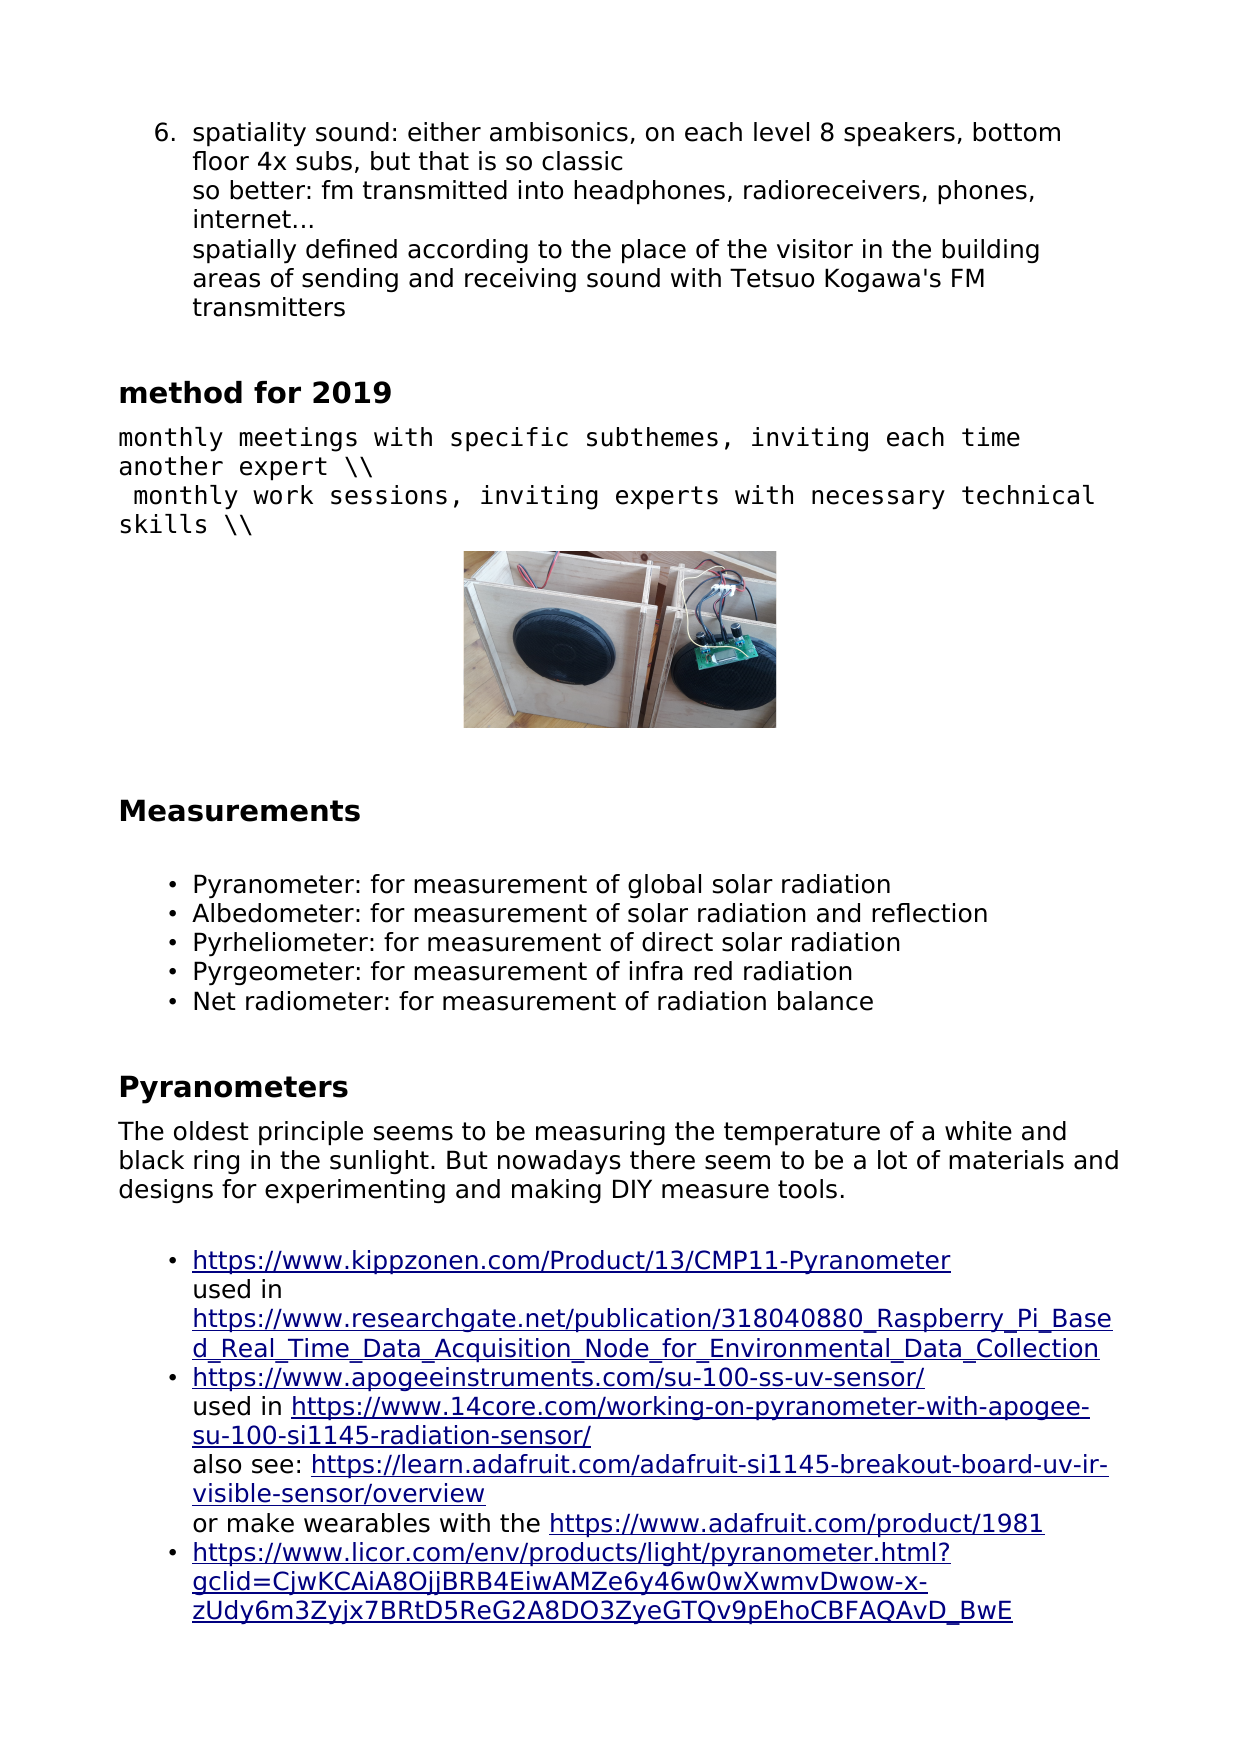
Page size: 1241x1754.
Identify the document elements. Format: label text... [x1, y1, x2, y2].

list https://www.licor.com/env/products/light/pyranometer.html?gclid=CjwKCAiA8OjjBRB4EiwAMZe6y46w0wXwmvDwow-x-zUdy6m3Zyjx7BRtD5ReG2A8DO3ZyeGTQv9pEhoCBFAQAvD_BwE [177, 1538, 1122, 1626]
list https://www.apogeeinstruments.com/su-100-ss-uv-sensor/ used in https://www.14core.com/working-on-pyranometer-with-apogee-su-100-si1145-radiation-sensor/ also see: https://learn.adafruit.com/adafruit-si1145-breakout-board-uv-ir-visible-sensor/overview or make wearables with the https://www.adafruit.com/product/1981 [177, 1363, 1122, 1538]
picture [463, 551, 777, 728]
list Pyrheliometer: for measurement of direct solar radiation [177, 928, 1122, 958]
subtitle method for 2019 [118, 377, 1122, 411]
list Pyranometer: for measurement of global solar radiation [177, 870, 1122, 899]
list Albedometer: for measurement of solar radiation and reflection [177, 899, 1122, 928]
list spatiality sound: either ambisonics, on each level 8 speakers, bottom floor 4x subs, but that is so classic so better: fm transmitted into headphones, radioreceivers, phones, internet... spatially defined according to the place of the visitor in the building areas of sending and receiving sound with Tetsuo Kogawa's FM transmitters [177, 118, 1122, 322]
list https://www.kippzonen.com/Product/13/CMP11-Pyranometer used in https://www.researchgate.net/publication/318040880_Raspberry_Pi_Based_Real_Time_Data_Acquisition_Node_for_Environmental_Data_Collection [177, 1246, 1122, 1363]
subtitle Pyranometers [118, 1070, 1122, 1104]
list Pyrgeometer: for measurement of infra red radiation [177, 958, 1122, 987]
subtitle Measurements [118, 794, 1122, 828]
text The oldest principle seems to be measuring the temperature of a white and black ring in the sunlight. But nowadays there seem to be a lot of materials and designs for experimenting and making DIY measure tools. [118, 1117, 1122, 1204]
text monthly meetings with specific subthemes, inviting each time another expert \\ monthly work sessions, inviting experts with necessary technical skills \\ [118, 423, 1122, 540]
list Net radiometer: for measurement of radiation balance [177, 987, 1122, 1016]
